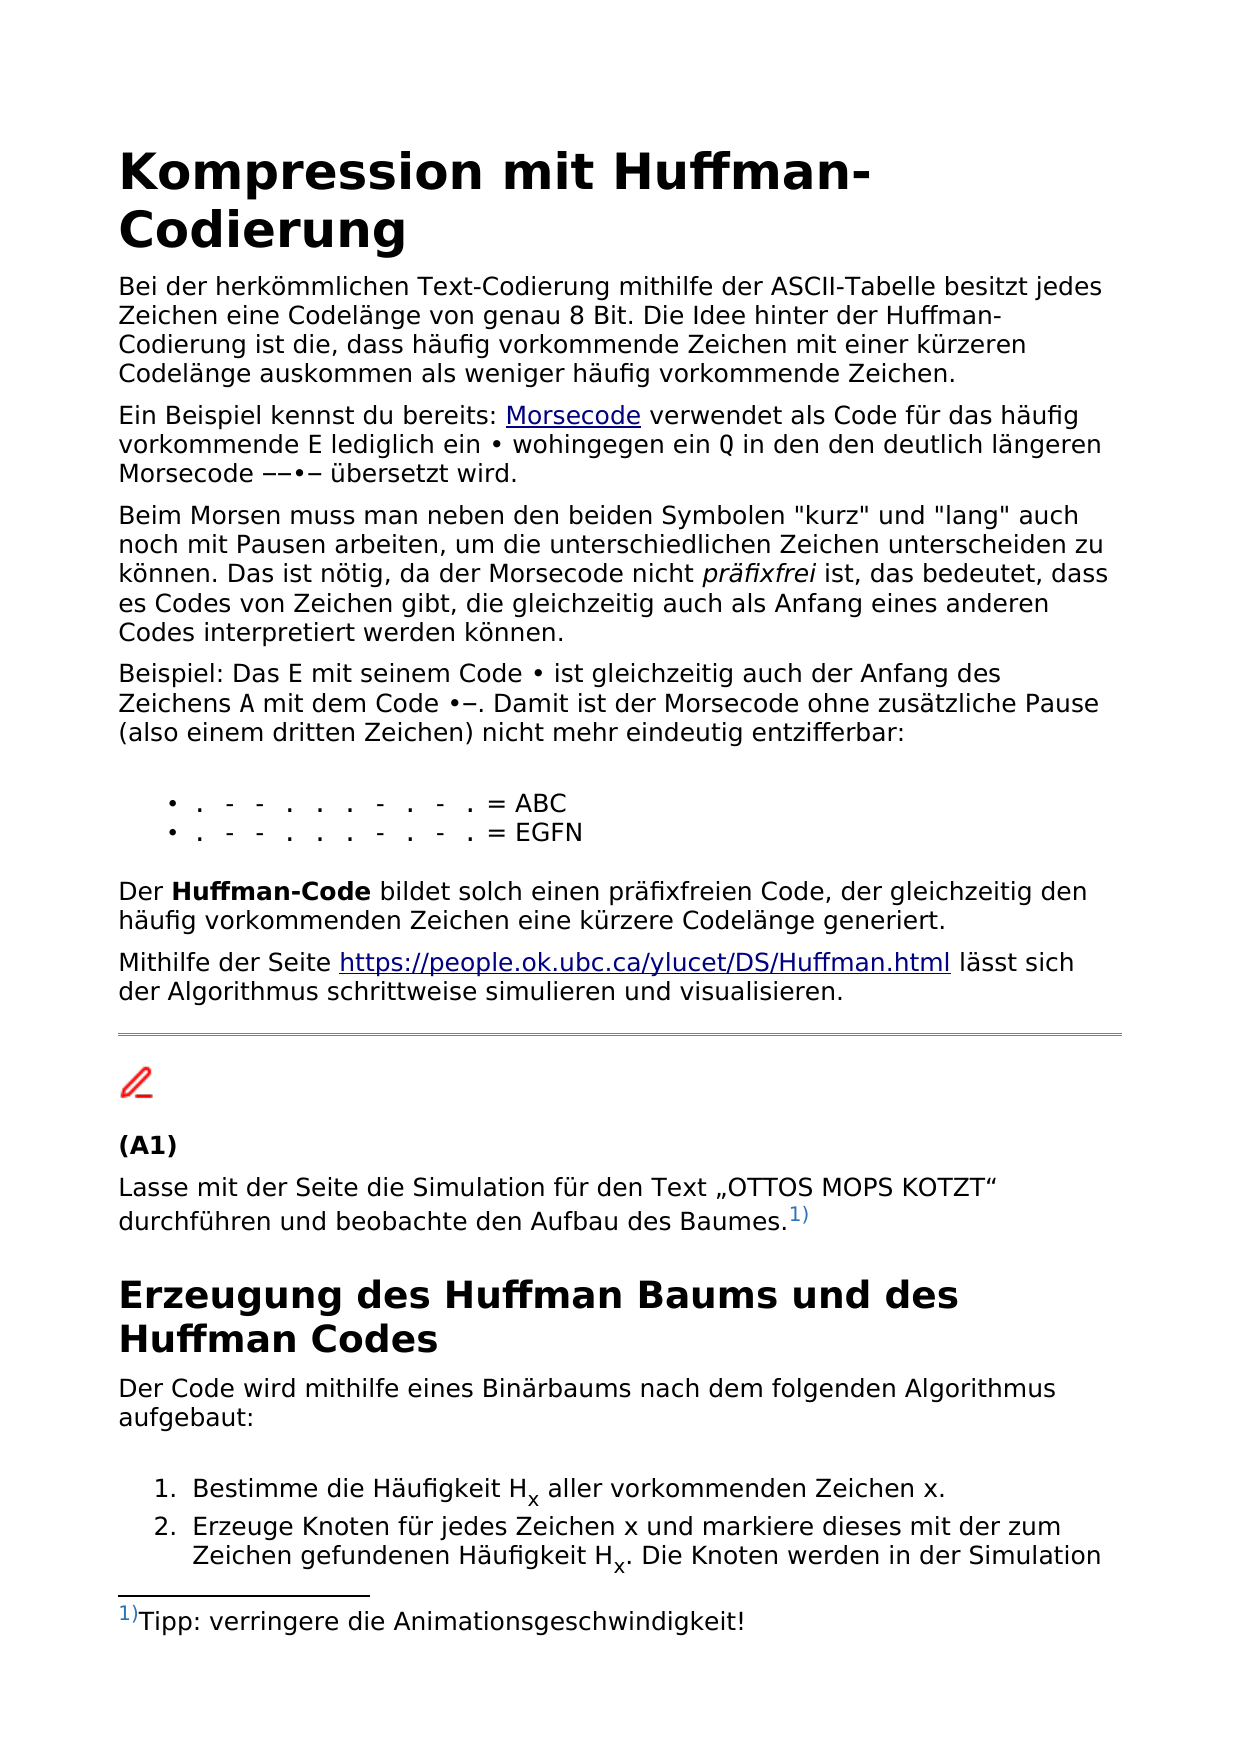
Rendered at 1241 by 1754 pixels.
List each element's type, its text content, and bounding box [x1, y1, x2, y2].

picture [118, 1065, 156, 1103]
text Beim Morsen muss man neben den beiden Symbolen "kurz" und "lang" auch noch mit Pausen arbeiten, um die unterschiedlichen Zeichen unterscheiden zu können. Das ist nötig, da der Morsecode nicht präfixfrei ist, das bedeutet, dass es Codes von Zeichen gibt, die gleichzeitig auch als Anfang eines anderen Codes interpretiert werden können. [118, 501, 1122, 647]
text Mithilfe der Seite https://people.ok.ubc.ca/ylucet/DS/Huffman.html lässt sich der Algorithmus schrittweise simulieren und visualisieren. [118, 948, 1122, 1006]
text Tipp: verringere die Animationsgeschwindigkeit! [118, 1602, 1122, 1636]
text Der Code wird mithilfe eines Binärbaums nach dem folgenden Algorithmus aufgebaut: [118, 1374, 1122, 1432]
text Der Huffman-Code bildet solch einen präfixfreien Code, der gleichzeitig den häufig vorkommenden Zeichen eine kürzere Codelänge generiert. [118, 877, 1122, 935]
text Lasse mit der Seite die Simulation für den Text „OTTOS MOPS KOTZT“ durchführen und beobachte den Aufbau des Baumes. [118, 1173, 1122, 1236]
text Bei der herkömmlichen Text-Codierung mithilfe der ASCII-Tabelle besitzt jedes Zeichen eine Codelänge von genau 8 Bit. Die Idee hinter der Huffman-Codierung ist die, dass häufig vorkommende Zeichen mit einer kürzeren Codelänge auskommen als weniger häufig vorkommende Zeichen. [118, 272, 1122, 389]
list Bestimme die Häufigkeit Hx aller vorkommenden Zeichen x. [177, 1474, 1122, 1512]
list . - - . . . - . - . = ABC [177, 789, 1122, 818]
list . - - . . . - . - . = EGFN [177, 818, 1122, 847]
subtitle (A1) [118, 1132, 1122, 1161]
text Beispiel: Das E mit seinem Code • ist gleichzeitig auch der Anfang des Zeichens A mit dem Code •−. Damit ist der Morsecode ohne zusätzliche Pause (also einem dritten Zeichen) nicht mehr eindeutig entzifferbar: [118, 659, 1122, 747]
list Erzeuge Knoten für jedes Zeichen x und markiere dieses mit der zum Zeichen gefundenen Häufigkeit Hx. Die Knoten werden in der Simulation [177, 1512, 1122, 1578]
subtitle Kompression mit Huffman-Codierung [118, 143, 1122, 259]
text Ein Beispiel kennst du bereits: Morsecode verwendet als Code für das häufig vorkommende E lediglich ein • wohingegen ein Q in den den deutlich längeren Morsecode −−•− übersetzt wird. [118, 401, 1122, 489]
subtitle Erzeugung des Huffman Baums und des Huffman Codes [118, 1274, 1122, 1361]
